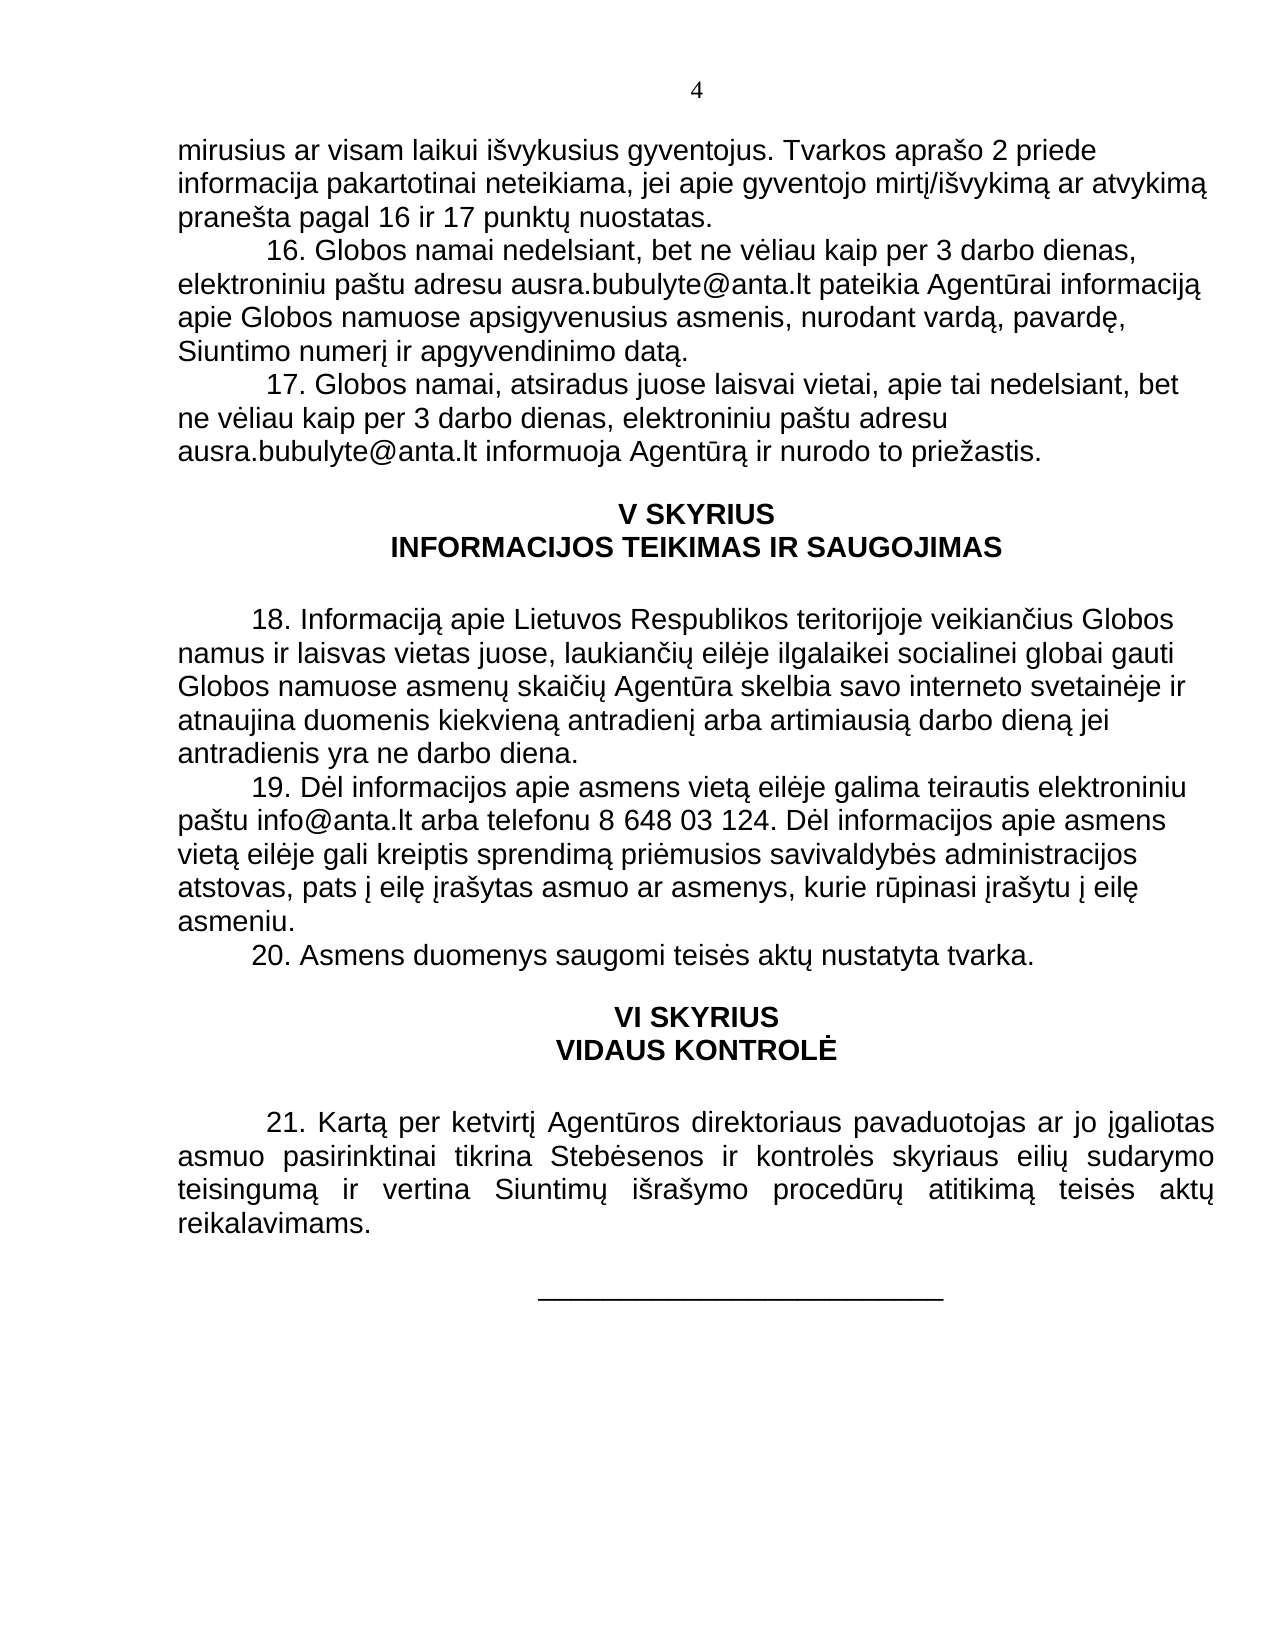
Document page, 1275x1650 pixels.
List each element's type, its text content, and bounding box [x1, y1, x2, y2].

text 16. Globos namai nedelsiant, bet ne vėliau kaip per 3 darbo dienas, elektroniniu paštu adresu ausra.bubulyte@anta.lt pateikia Agentūrai informaciją apie Globos namuose apsigyvenusius asmenis, nurodant vardą, pavardę, Siuntimo numerį ir apgyvendinimo datą. [177, 233, 1216, 367]
text VI SKYRIUS VIDAUS KONTROLĖ [177, 1000, 1216, 1067]
text 20. Asmens duomenys saugomi teisės aktų nustatyta tvarka. [177, 937, 1216, 971]
text V SKYRIUS INFORMACIJOS TEIKIMAS IR SAUGOJIMAS [177, 497, 1216, 564]
text 17. Globos namai, atsiradus juose laisvai vietai, apie tai nedelsiant, bet ne vėliau kaip per 3 darbo dienas, elektroniniu paštu adresu ausra.bubulyte@anta.lt informuoja Agentūrą ir nurodo to priežastis. [177, 367, 1216, 468]
text mirusius ar visam laikui išvykusius gyventojus. Tvarkos aprašo 2 priede informacija pakartotinai neteikiama, jei apie gyventojo mirtį/išvykimą ar atvykimą pranešta pagal 16 ir 17 punktų nuostatas. [177, 132, 1216, 233]
text _________________________ [177, 1268, 1216, 1302]
text 18. Informaciją apie Lietuvos Respublikos teritorijoje veikiančius Globos namus ir laisvas vietas juose, laukiančių eilėje ilgalaikei socialinei globai gauti Globos namuose asmenų skaičių Agentūra skelbia savo interneto svetainėje ir atnaujina duomenis kiekvieną antradienį arba artimiausią darbo dieną jei antradienis yra ne darbo diena. [177, 602, 1216, 770]
text 21. Kartą per ketvirtį Agentūros direktoriaus pavaduotojas ar jo įgaliotas asmuo pasirinktinai tikrina Stebėsenos ir kontrolės skyriaus eilių sudarymo teisingumą ir vertina Siuntimų išrašymo procedūrų atitikimą teisės aktų reikalavimams. [177, 1105, 1216, 1239]
text 19. Dėl informacijos apie asmens vietą eilėje galima teirautis elektroniniu paštu info@anta.lt arba telefonu 8 648 03 124. Dėl informacijos apie asmens vietą eilėje gali kreiptis sprendimą priėmusios savivaldybės administracijos atstovas, pats į eilę įrašytas asmuo ar asmenys, kurie rūpinasi įrašytu į eilę asmeniu. [177, 770, 1216, 937]
